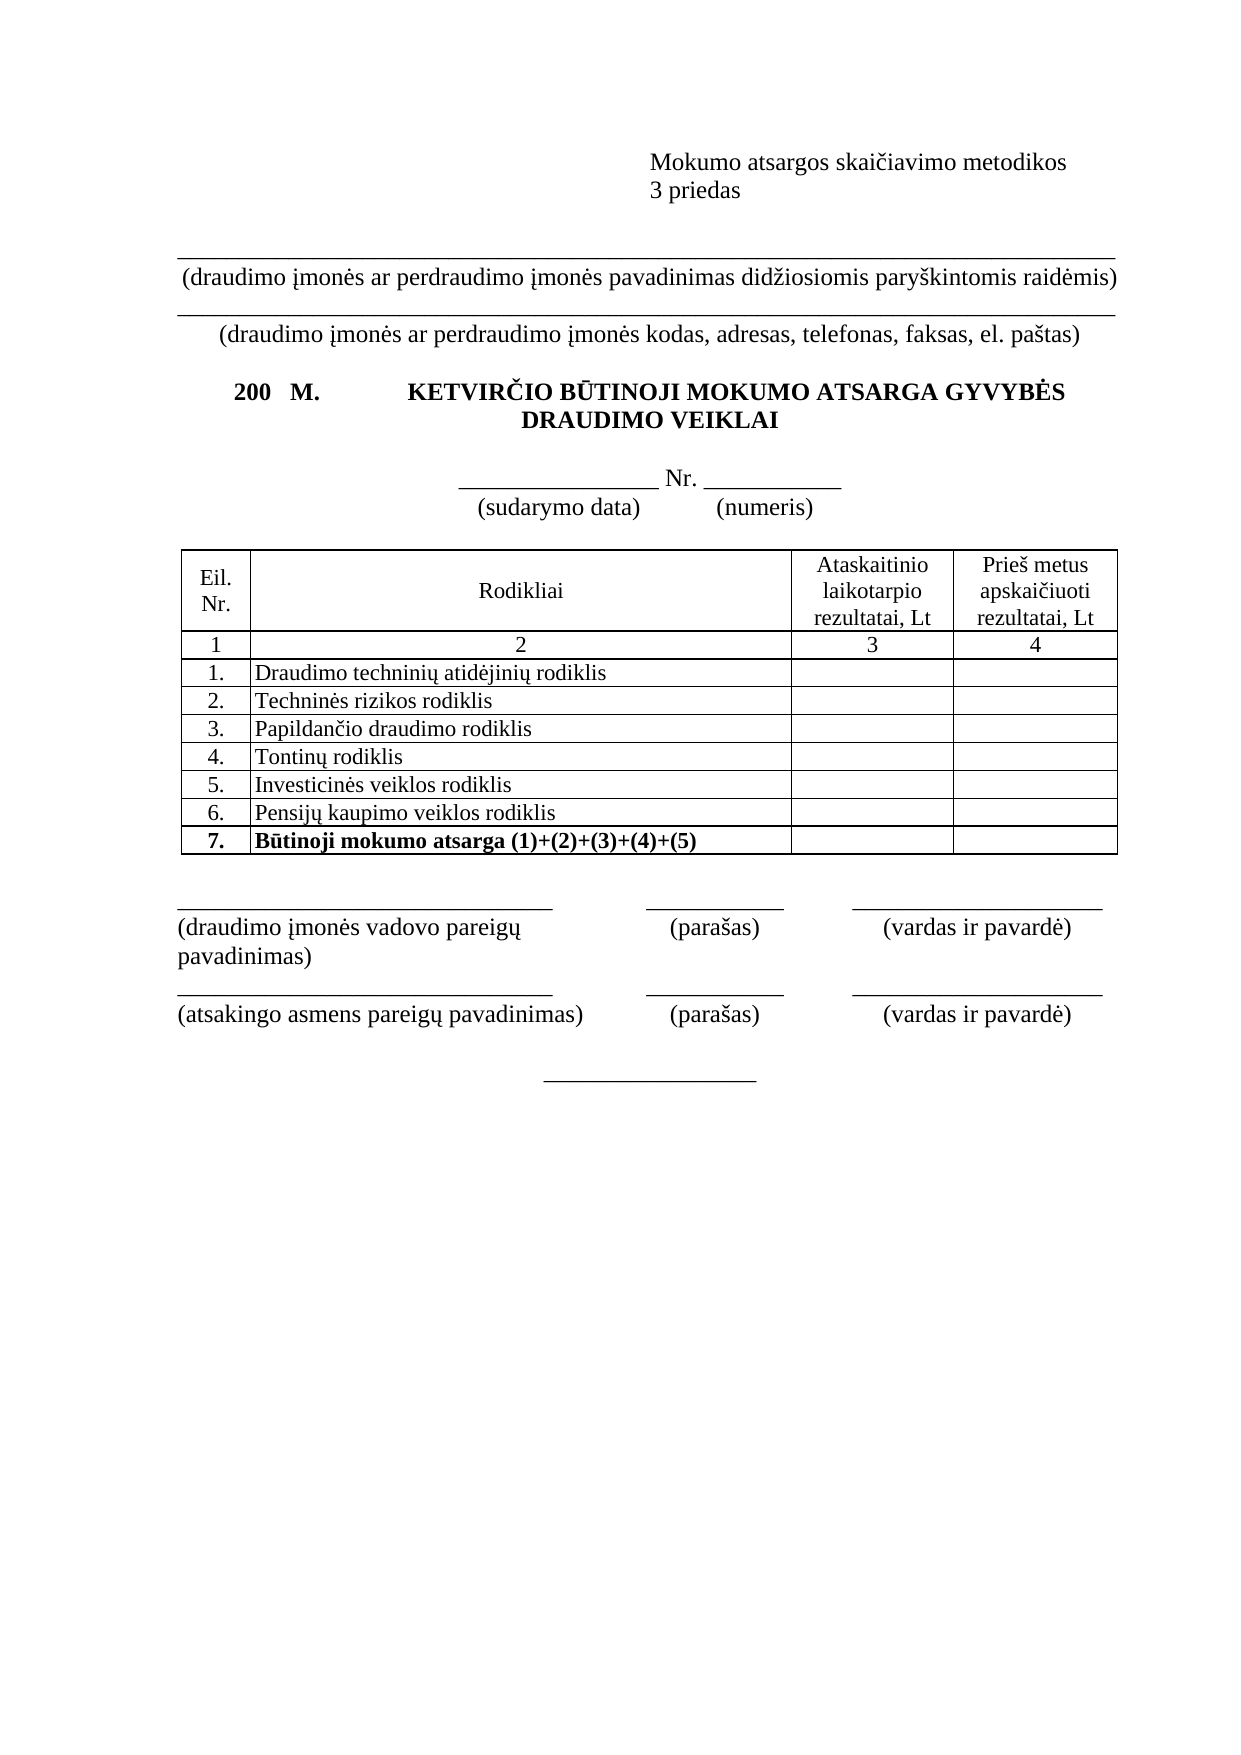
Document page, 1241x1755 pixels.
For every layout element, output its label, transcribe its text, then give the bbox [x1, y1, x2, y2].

table_cell 3. [182, 715, 186, 742]
table_cell [792, 799, 796, 825]
table_cell 3 [792, 632, 796, 658]
text _ [177, 233, 1122, 262]
table_cell [1113, 715, 1117, 742]
table_cell 2. [246, 687, 250, 714]
table_cell 7. [246, 827, 250, 853]
table_cell 6. [246, 799, 250, 825]
table_cell [949, 827, 953, 853]
table_cell 3 [949, 632, 953, 658]
table_cell 2. [182, 687, 186, 714]
table_cell [1113, 827, 1117, 853]
table_cell [1113, 687, 1117, 714]
text (atsakingo asmens pareigų pavadinimas) (parašas) (vardas ir pavardė) [177, 999, 1122, 1027]
text (sudarymo data) (numeris) [477, 492, 1122, 521]
table_cell 1 [246, 632, 250, 658]
table_cell [949, 715, 953, 742]
table_cell [792, 660, 796, 686]
table_cell [949, 771, 953, 797]
table_cell 6. [182, 799, 186, 825]
text (draudimo įmonės vadovo pareigų (parašas) (vardas ir pavardė) [177, 912, 1122, 941]
table_cell 3. [246, 715, 250, 742]
table_cell 1. [246, 660, 250, 686]
table_cell 4. [246, 743, 250, 769]
table_header Rodikliai [251, 551, 791, 630]
table_cell 4. [182, 743, 186, 769]
table_cell [792, 827, 796, 853]
text (draudimo įmonės ar perdraudimo įmonės kodas, adresas, telefonas, faksas, el. paštas) [177, 319, 1122, 348]
table_cell [1113, 743, 1117, 769]
table_header Eil. Nr. [182, 551, 250, 630]
table_cell [792, 715, 796, 742]
table_cell [792, 771, 796, 797]
table_cell [949, 687, 953, 714]
text pavadinimas) [177, 941, 1122, 970]
text 3 priedas [649, 176, 1122, 204]
text _________________ [177, 1056, 1122, 1085]
text (draudimo įmonės ar perdraudimo įmonės pavadinimas didžiosiomis paryškintomis raidėmis) [177, 262, 1122, 291]
table_cell 5. [246, 771, 250, 797]
text ______________________________ ___________ ____________________ [177, 970, 1122, 999]
table_cell [949, 799, 953, 825]
text _ [177, 291, 1122, 319]
table_cell 1. [182, 660, 186, 686]
table_cell [1113, 799, 1117, 825]
table_cell 2 [787, 632, 791, 658]
table_cell 5. [182, 771, 186, 797]
table_cell [1113, 771, 1117, 797]
table_cell [949, 660, 953, 686]
text ________________ Nr. ___________ [177, 463, 1122, 492]
table_cell [792, 743, 796, 769]
table_cell [792, 687, 796, 714]
table_cell [949, 743, 953, 769]
text 200 M. KETVIRČIO BŪTINOJI MOKUMO ATSARGA GYVYBĖS DRAUDIMO VEIKLAI [177, 377, 1122, 434]
table_cell 7. [182, 827, 186, 853]
text Mokumo atsargos skaičiavimo metodikos [649, 147, 1122, 176]
table_cell 4 [1113, 632, 1117, 658]
text ______________________________ ___________ ____________________ [177, 884, 1122, 912]
table_cell [1113, 660, 1117, 686]
table_cell 1 [182, 632, 186, 658]
